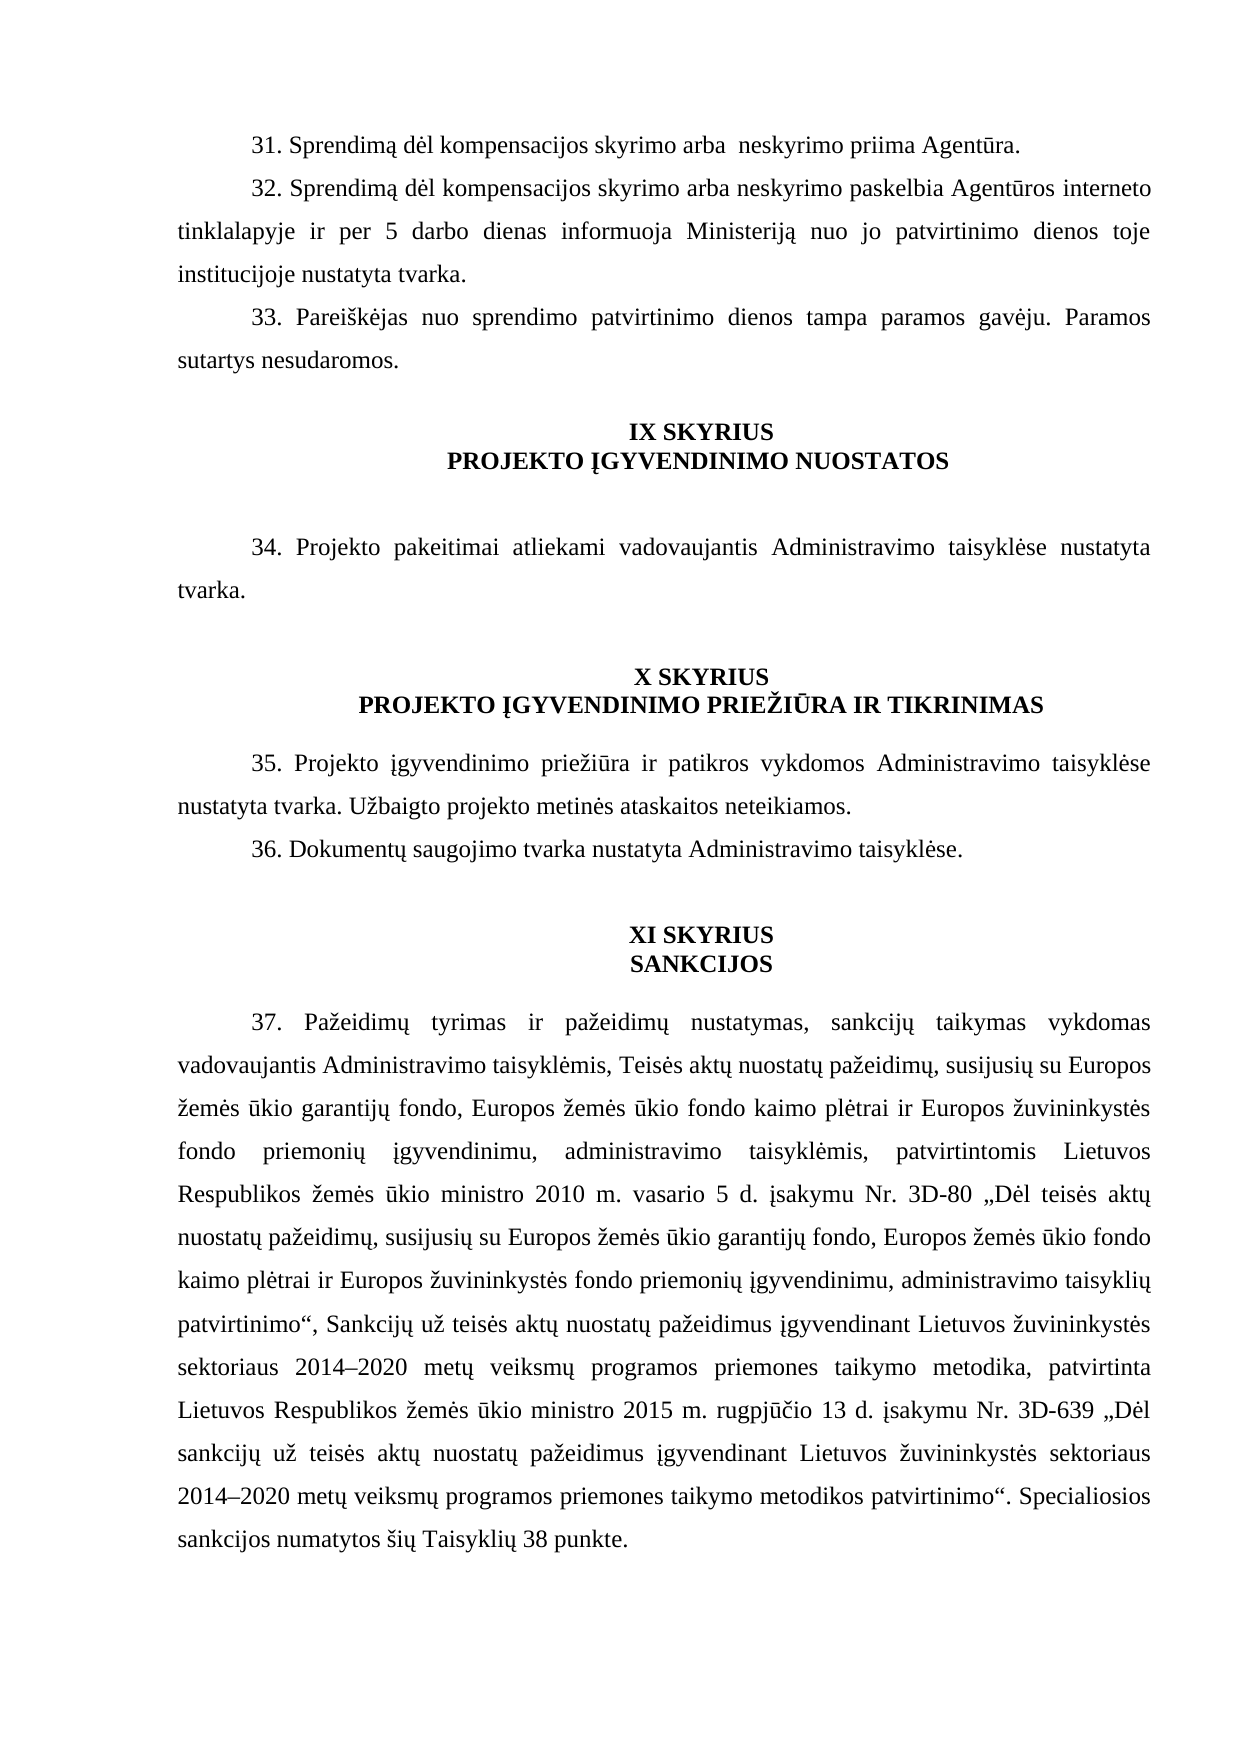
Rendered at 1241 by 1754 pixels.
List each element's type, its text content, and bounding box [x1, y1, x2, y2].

text 31. Sprendimą dėl kompensacijos skyrimo arba neskyrimo priima Agentūra. [177, 130, 1152, 159]
text XI SKYRIUS [177, 921, 1152, 949]
text 34. Projekto pakeitimai atliekami vadovaujantis Administravimo taisyklėse nustatyta tvarka. [177, 532, 1152, 604]
text X SKYRIUS [177, 662, 1152, 691]
text 32. Sprendimą dėl kompensacijos skyrimo arba neskyrimo paskelbia Agentūros interneto tinklalapyje ir per 5 darbo dienas informuoja Ministeriją nuo jo patvirtinimo dienos toje institucijoje nustatyta tvarka. [177, 173, 1152, 288]
text PROJEKTO ĮGYVENDINIMO NUOSTATOS [177, 446, 1152, 475]
text 33. Pareiškėjas nuo sprendimo patvirtinimo dienos tampa paramos gavėju. Paramos sutartys nesudaromos. [177, 302, 1152, 374]
text 35. Projekto įgyvendinimo priežiūra ir patikros vykdomos Administravimo taisyklėse nustatyta tvarka. Užbaigto projekto metinės ataskaitos neteikiamos. [177, 748, 1152, 820]
text 36. Dokumentų saugojimo tvarka nustatyta Administravimo taisyklėse. [177, 834, 1152, 863]
text SANKCIJOS [177, 949, 1152, 978]
text IX SKYRIUS [177, 417, 1152, 446]
text 37. Pažeidimų tyrimas ir pažeidimų nustatymas, sankcijų taikymas vykdomas vadovaujantis Administravimo taisyklėmis, Teisės aktų nuostatų pažeidimų, susijusių su Europos žemės ūkio garantijų fondo, Europos žemės ūkio fondo kaimo plėtrai ir Europos žuvininkystės fondo priemonių įgyvendinimu, administravimo taisyklėmis, patvirtintomis Lietuvos Respublikos žemės ūkio ministro 2010 m. vasario 5 d. įsakymu Nr. 3D-80 „Dėl teisės aktų nuostatų pažeidimų, susijusių su Europos žemės ūkio garantijų fondo, Europos žemės ūkio fondo kaimo plėtrai ir Europos žuvininkystės fondo priemonių įgyvendinimu, administravimo taisyklių patvirtinimo“, Sankcijų už teisės aktų nuostatų pažeidimus įgyvendinant Lietuvos žuvininkystės sektoriaus 2014–2020 metų veiksmų programos priemones taikymo metodika, patvirtinta Lietuvos Respublikos žemės ūkio ministro 2015 m. rugpjūčio 13 d. įsakymu Nr. 3D-639 „Dėl sankcijų už teisės aktų nuostatų pažeidimus įgyvendinant Lietuvos žuvininkystės sektoriaus 2014–2020 metų veiksmų programos priemones taikymo metodikos patvirtinimo“. Specialiosios sankcijos numatytos šių Taisyklių 38 punkte. [177, 1007, 1152, 1553]
text PROJEKTO ĮGYVENDINIMO PRIEŽIŪRA IR TIKRINIMAS [177, 691, 1152, 719]
